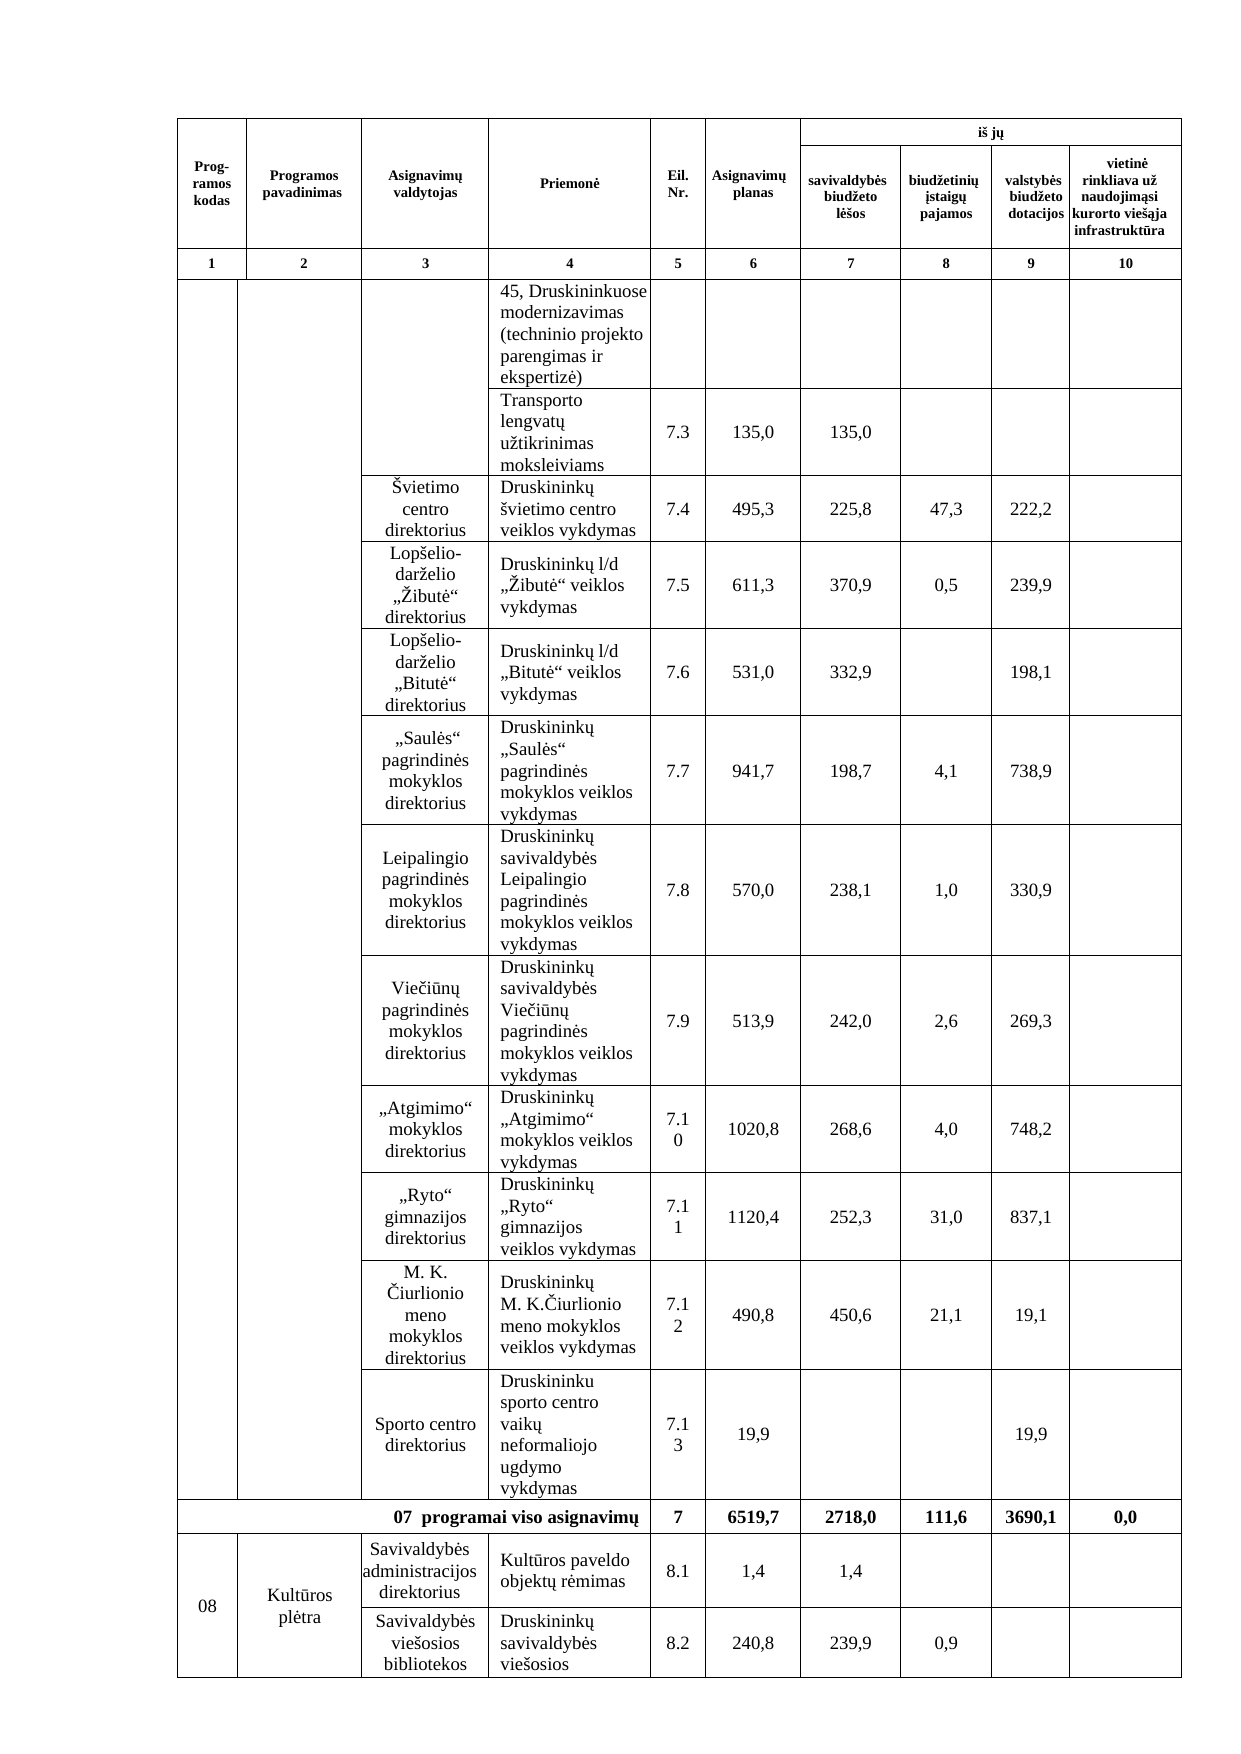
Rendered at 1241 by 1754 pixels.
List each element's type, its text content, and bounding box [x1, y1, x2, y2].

table_cell [1070, 476, 1181, 541]
table_cell 4 [489, 249, 650, 279]
table_cell [1070, 1086, 1181, 1172]
table_cell [1070, 1608, 1181, 1677]
table_cell [1070, 629, 1181, 715]
table_cell [1070, 825, 1181, 954]
table_cell 7.5 [651, 542, 705, 628]
table_cell 837,1 [992, 1173, 1069, 1259]
table_cell Druskininkų „Ryto“ gimnazijos veiklos vykdymas [489, 1173, 650, 1259]
table_cell 748,2 [992, 1086, 1069, 1172]
table_cell 4,1 [901, 716, 991, 824]
table_cell [992, 1534, 1069, 1607]
table_cell Druskininkų savivaldybės Leipalingio pagrindinės mokyklos veiklos vykdymas [489, 825, 650, 954]
table_cell 7.10 [651, 1086, 705, 1172]
table_cell Švietimo centro direktorius [362, 476, 488, 541]
table_cell 8.1 [651, 1534, 705, 1607]
table_cell 7.7 [651, 716, 705, 824]
table_cell 370,9 [801, 542, 900, 628]
table_cell 111,6 [901, 1500, 991, 1533]
table_cell 7.13 [651, 1370, 705, 1499]
table_cell 7 [801, 249, 900, 279]
table_cell 19,9 [992, 1370, 1069, 1499]
table_cell 3690,1 [992, 1500, 1069, 1533]
table_cell Druskininkų savivaldybės Viečiūnų pagrindinės mokyklos veiklos vykdymas [489, 956, 650, 1085]
table_cell 19,9 [706, 1370, 800, 1499]
table_cell 1020,8 [706, 1086, 800, 1172]
table_cell [992, 280, 1069, 388]
table_cell 4,0 [901, 1086, 991, 1172]
table_header Asignavimų planas [706, 119, 800, 248]
table_cell Transporto lengvatų užtikrinimas moksleiviams [489, 389, 650, 475]
table_cell 239,9 [801, 1608, 900, 1677]
table_cell 7 [651, 1500, 705, 1533]
table_cell Lopšelio-darželio „Žibutė“ direktorius [362, 542, 488, 628]
table_cell 242,0 [801, 956, 900, 1085]
table_cell 490,8 [706, 1261, 800, 1368]
table_cell Druskininkų M. K.Čiurlionio meno mokyklos veiklos vykdymas [489, 1261, 650, 1368]
table_cell 252,3 [801, 1173, 900, 1259]
table_cell 198,1 [992, 629, 1069, 715]
table_cell 5 [651, 249, 705, 279]
table_cell 6 [706, 249, 800, 279]
table_cell Viečiūnų pagrindinės mokyklos direktorius [362, 956, 488, 1085]
table_header Programos pavadinimas [247, 119, 361, 248]
table_header Eil. Nr. [651, 119, 705, 248]
table_cell 6519,7 [706, 1500, 800, 1533]
table_cell 611,3 [706, 542, 800, 628]
table_cell 240,8 [706, 1608, 800, 1677]
table_cell Druskininkų l/d „Žibutė“ veiklos vykdymas [489, 542, 650, 628]
table_cell 7.12 [651, 1261, 705, 1368]
table_cell 495,3 [706, 476, 800, 541]
table_cell 513,9 [706, 956, 800, 1085]
table_cell 268,6 [801, 1086, 900, 1172]
table_cell 1,0 [901, 825, 991, 954]
table_cell 941,7 [706, 716, 800, 824]
table_cell [1070, 1261, 1181, 1368]
table_cell 222,2 [992, 476, 1069, 541]
table_cell [1070, 280, 1181, 388]
table_cell [901, 1534, 991, 1607]
table_cell savivaldybės biudžeto lėšos [801, 146, 900, 248]
table_cell [801, 1370, 900, 1499]
table_cell „Saulės“ pagrindinės mokyklos direktorius [362, 716, 488, 824]
table_cell Kultūros paveldo objektų rėmimas [489, 1534, 650, 1607]
table_cell 1,4 [801, 1534, 900, 1607]
table_cell 7.11 [651, 1173, 705, 1259]
table_cell 238,1 [801, 825, 900, 954]
table_cell 450,6 [801, 1261, 900, 1368]
table_cell 10 [1070, 249, 1181, 279]
table_header Asignavimų valdytojas [362, 119, 488, 248]
table_cell Sporto centro direktorius [362, 1370, 488, 1499]
table_cell 738,9 [992, 716, 1069, 824]
table_cell Savivaldybės administracijos direktorius [362, 1534, 488, 1607]
table_cell [901, 389, 991, 475]
table_cell Druskininkų „Atgimimo“ mokyklos veiklos vykdymas [489, 1086, 650, 1172]
table_cell 1120,4 [706, 1173, 800, 1259]
table_cell „Ryto“ gimnazijos direktorius [362, 1173, 488, 1259]
table_cell 1,4 [706, 1534, 800, 1607]
table_cell 07 programai viso asignavimų [178, 1500, 650, 1533]
table_cell [1070, 1173, 1181, 1259]
table_cell Druskininkų savivaldybės viešosios [489, 1608, 650, 1677]
table_cell [801, 280, 900, 388]
table_cell 7.4 [651, 476, 705, 541]
table_cell [178, 280, 237, 1499]
table_cell 45, Druskininkuose modernizavimas (techninio projekto parengimas ir ekspertizė) [489, 280, 650, 388]
table_cell [1070, 542, 1181, 628]
table_cell 7.6 [651, 629, 705, 715]
table_cell 19,1 [992, 1261, 1069, 1368]
table_header Prog-ramos kodas [178, 119, 246, 248]
table_cell Leipalingio pagrindinės mokyklos direktorius [362, 825, 488, 954]
table_cell [1070, 956, 1181, 1085]
table_cell M. K. Čiurlionio meno mokyklos direktorius [362, 1261, 488, 1368]
table_cell 2 [247, 249, 361, 279]
table_cell 7.3 [651, 389, 705, 475]
table_cell 330,9 [992, 825, 1069, 954]
table_cell 0,9 [901, 1608, 991, 1677]
table_cell [992, 1608, 1069, 1677]
table_cell [1070, 716, 1181, 824]
table_cell 225,8 [801, 476, 900, 541]
table_cell 21,1 [901, 1261, 991, 1368]
table_cell 7.9 [651, 956, 705, 1085]
table_cell Druskininkų „Saulės“ pagrindinės mokyklos veiklos vykdymas [489, 716, 650, 824]
table_cell „Atgimimo“ mokyklos direktorius [362, 1086, 488, 1172]
table_cell 8.2 [651, 1608, 705, 1677]
table_cell [362, 280, 488, 475]
table_cell Kultūros plėtra [238, 1534, 361, 1677]
table_cell biudžetinių įstaigų pajamos [901, 146, 991, 248]
table_cell 198,7 [801, 716, 900, 824]
table_cell 1 [178, 249, 246, 279]
table_cell 8 [901, 249, 991, 279]
table_cell [992, 389, 1069, 475]
table_cell 135,0 [801, 389, 900, 475]
table_cell Lopšelio-darželio „Bitutė“ direktorius [362, 629, 488, 715]
table_cell 9 [992, 249, 1069, 279]
table_cell 0,5 [901, 542, 991, 628]
table_cell [706, 280, 800, 388]
table_cell 239,9 [992, 542, 1069, 628]
table_cell Druskininku sporto centro vaikų neformaliojo ugdymo vykdymas [489, 1370, 650, 1499]
table_cell [238, 280, 361, 1499]
table_cell [901, 629, 991, 715]
table_cell 47,3 [901, 476, 991, 541]
table_header Priemonė [489, 119, 650, 248]
table_cell 531,0 [706, 629, 800, 715]
table_cell 08 [178, 1534, 237, 1677]
table_cell 0,0 [1070, 1500, 1181, 1533]
table_cell [651, 280, 705, 388]
table_cell 31,0 [901, 1173, 991, 1259]
table_header iš jų [801, 119, 1181, 145]
table_cell 7.8 [651, 825, 705, 954]
table_cell [901, 1370, 991, 1499]
table_cell 135,0 [706, 389, 800, 475]
table_cell Druskininkų l/d „Bitutė“ veiklos vykdymas [489, 629, 650, 715]
table_cell [1070, 389, 1181, 475]
table_cell 2718,0 [801, 1500, 900, 1533]
table_cell [1070, 1534, 1181, 1607]
table_cell vietinė rinkliava už naudojimąsi kurorto viešąja infrastruktūra [1070, 146, 1181, 248]
table_cell 570,0 [706, 825, 800, 954]
table_cell valstybės biudžeto dotacijos [992, 146, 1069, 248]
table_cell 269,3 [992, 956, 1069, 1085]
table_cell Savivaldybės viešosios bibliotekos [362, 1608, 488, 1677]
table_cell 2,6 [901, 956, 991, 1085]
table_cell [901, 280, 991, 388]
table_cell 3 [362, 249, 488, 279]
table_cell Druskininkų švietimo centro veiklos vykdymas [489, 476, 650, 541]
table_cell 332,9 [801, 629, 900, 715]
table_cell [1070, 1370, 1181, 1499]
